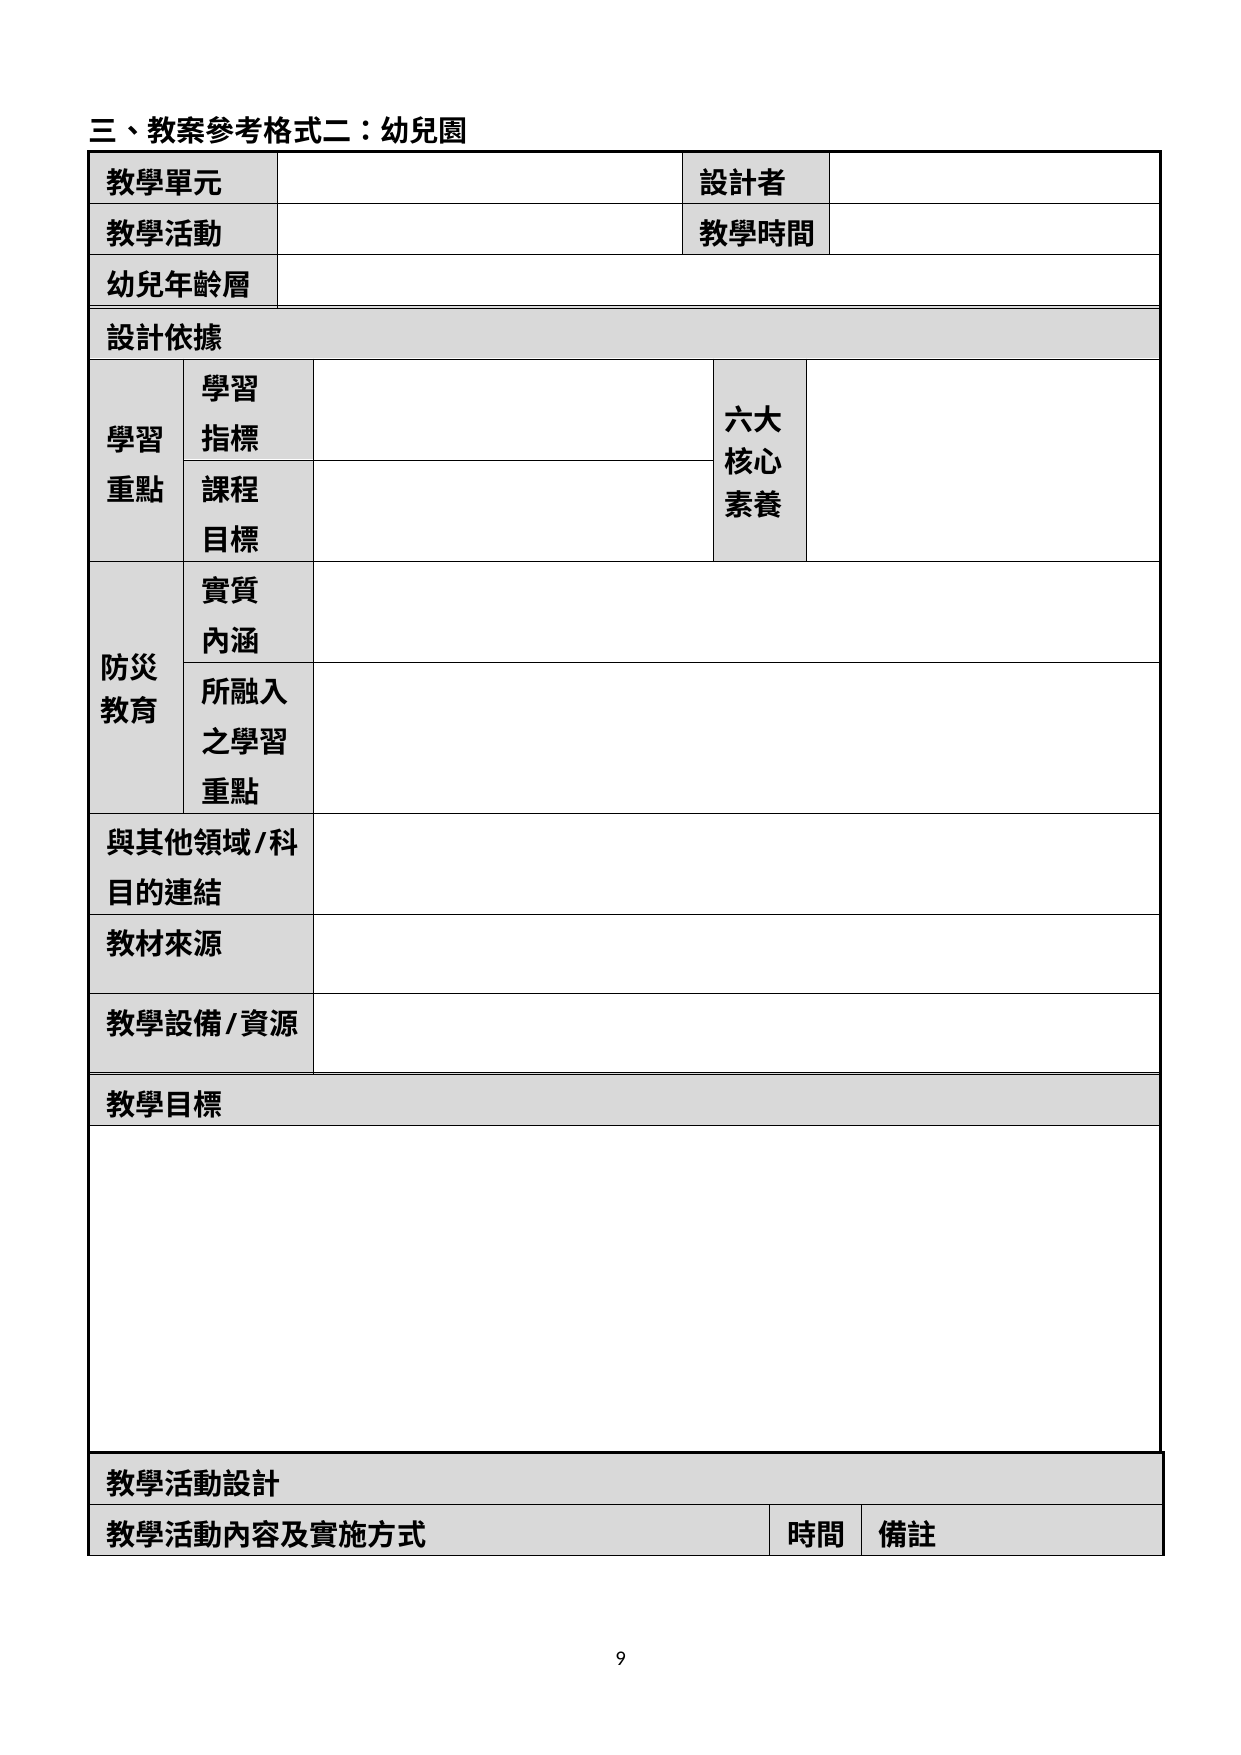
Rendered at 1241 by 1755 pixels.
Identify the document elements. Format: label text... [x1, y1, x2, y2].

table_cell 教學時間 [683, 204, 829, 254]
table_header 教學單元 [90, 153, 277, 203]
table_cell 幼兒年齡層 [90, 255, 277, 305]
table_cell [314, 814, 1159, 914]
table_header [278, 153, 682, 203]
table_cell 教學目標 [90, 1075, 1159, 1125]
table_cell 防災教育 [90, 562, 183, 813]
table_cell 備註 [862, 1505, 1162, 1555]
table_cell [314, 994, 1159, 1072]
table_cell [807, 360, 1159, 561]
table_cell 學習 指標 [184, 360, 313, 459]
table_cell 實質 內涵 [184, 562, 313, 662]
table_cell 學習 重點 [90, 360, 183, 561]
table_cell 教學活動 [90, 204, 277, 254]
table_cell [314, 663, 1159, 813]
table_cell [314, 562, 1159, 662]
table_cell [314, 461, 713, 561]
table_cell 教學設備/資源 [90, 994, 313, 1072]
table_cell [278, 255, 1159, 305]
table_cell 所融入之學習重點 [184, 663, 313, 813]
table_cell 設計依據 [90, 309, 1159, 358]
table_header [830, 153, 1159, 203]
text 三、教案參考格式二：幼兒園 [89, 108, 1152, 150]
table_cell 教學活動設計 [90, 1454, 1162, 1504]
table_cell 教學活動內容及實施方式 [90, 1505, 769, 1555]
table_cell 與其他領域/科目的連結 [90, 814, 313, 914]
table_cell 六大 核心 素養 [714, 360, 806, 561]
table_cell [314, 360, 713, 459]
table_cell 時間 [770, 1505, 861, 1555]
table_cell [278, 204, 682, 254]
table_header 設計者 [683, 153, 829, 203]
table_cell [830, 204, 1159, 254]
table_cell [90, 1126, 1159, 1451]
table_cell 課程 目標 [184, 461, 313, 561]
table_cell [314, 915, 1159, 993]
table_cell 教材來源 [90, 915, 313, 993]
